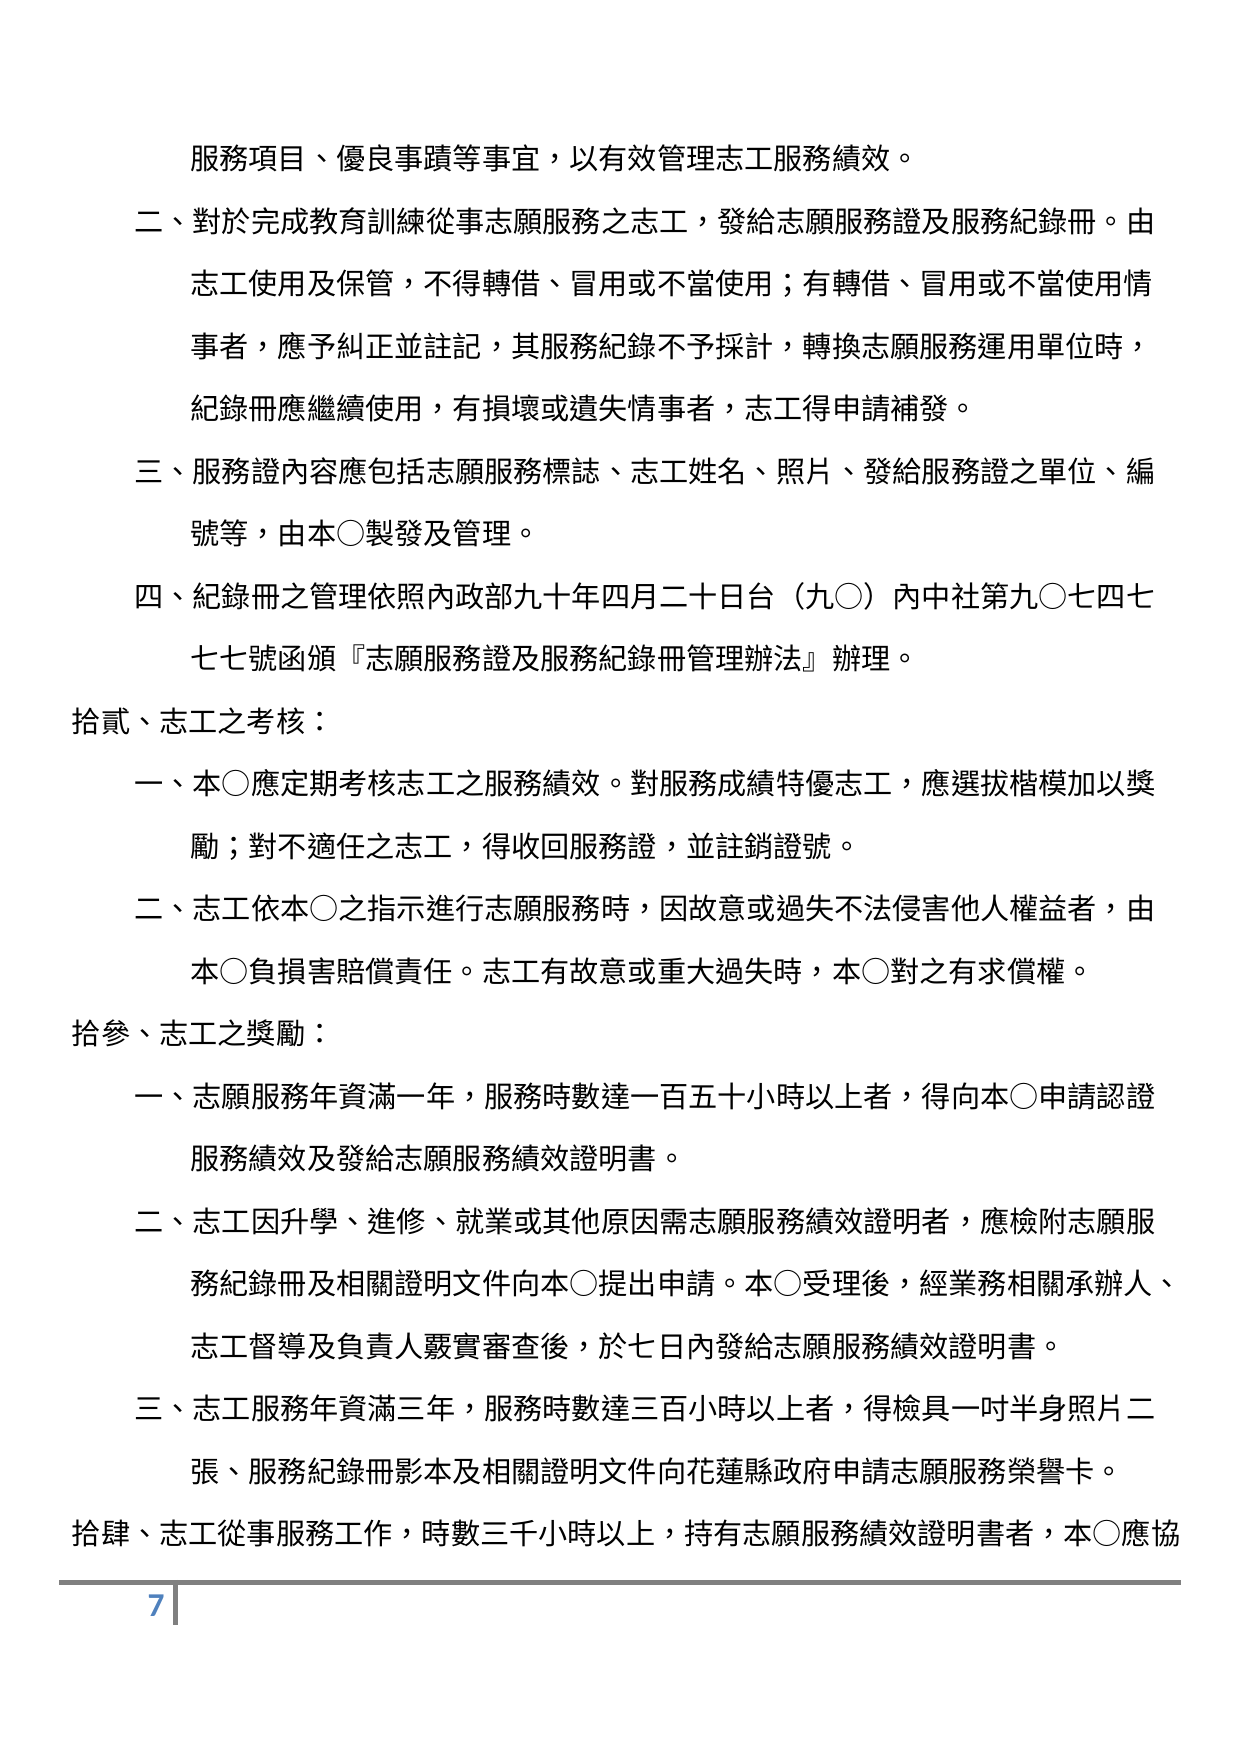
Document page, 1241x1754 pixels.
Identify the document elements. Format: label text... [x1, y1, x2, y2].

text 一、本○應定期考核志工之服務績效。對服務成績特優志工，應選拔楷模加以獎勵；對不適任之志工，得收回服務證，並註銷證號。 [134, 740, 1181, 865]
text 拾肆、志工從事服務工作，時數三千小時以上，持有志願服務績效證明書者，本○應協助符合條件之所屬志工於每年七月底前填具申請獎勵事蹟表及檢同相關證明文件，於八月底前送目地事業主管機關審查。 [72, 1490, 1181, 1553]
text 二、對於完成教育訓練從事志願服務之志工，發給志願服務證及服務紀錄冊。由志工使用及保管，不得轉借、冒用或不當使用；有轉借、冒用或不當使用情事者，應予糾正並註記，其服務紀錄不予採計，轉換志願服務運用單位時，紀錄冊應繼續使用，有損壞或遺失情事者，志工得申請補發。 [134, 178, 1181, 428]
text 二、志工因升學、進修、就業或其他原因需志願服務績效證明者，應檢附志願服務紀錄冊及相關證明文件向本○提出申請。本○受理後，經業務相關承辦人、志工督導及負責人覈實審查後，於七日內發給志願服務績效證明書。 [134, 1178, 1181, 1365]
text 一、建立志工完整基本資料，並指定專責人員督導及記錄志工之出勤、服務態度、服務項目、優良事蹟等事宜，以有效管理志工服務績效。 [134, 115, 1181, 178]
text 三、服務證內容應包括志願服務標誌、志工姓名、照片、發給服務證之單位、編號等，由本○製發及管理。 [134, 428, 1181, 553]
text 拾貳、志工之考核： [72, 678, 1181, 740]
text 一、志願服務年資滿一年，服務時數達一百五十小時以上者，得向本○申請認證服務績效及發給志願服務績效證明書。 [134, 1053, 1181, 1178]
text 四、紀錄冊之管理依照內政部九十年四月二十日台（九○）內中社第九○七四七七七號函頒『志願服務證及服務紀錄冊管理辦法』辦理。 [134, 553, 1181, 678]
text 三、志工服務年資滿三年，服務時數達三百小時以上者，得檢具一吋半身照片二張、服務紀錄冊影本及相關證明文件向花蓮縣政府申請志願服務榮譽卡。 [134, 1365, 1181, 1490]
text 二、志工依本○之指示進行志願服務時，因故意或過失不法侵害他人權益者，由本○負損害賠償責任。志工有故意或重大過失時，本○對之有求償權。 [134, 865, 1181, 990]
text 拾參、志工之獎勵： [72, 990, 1181, 1053]
